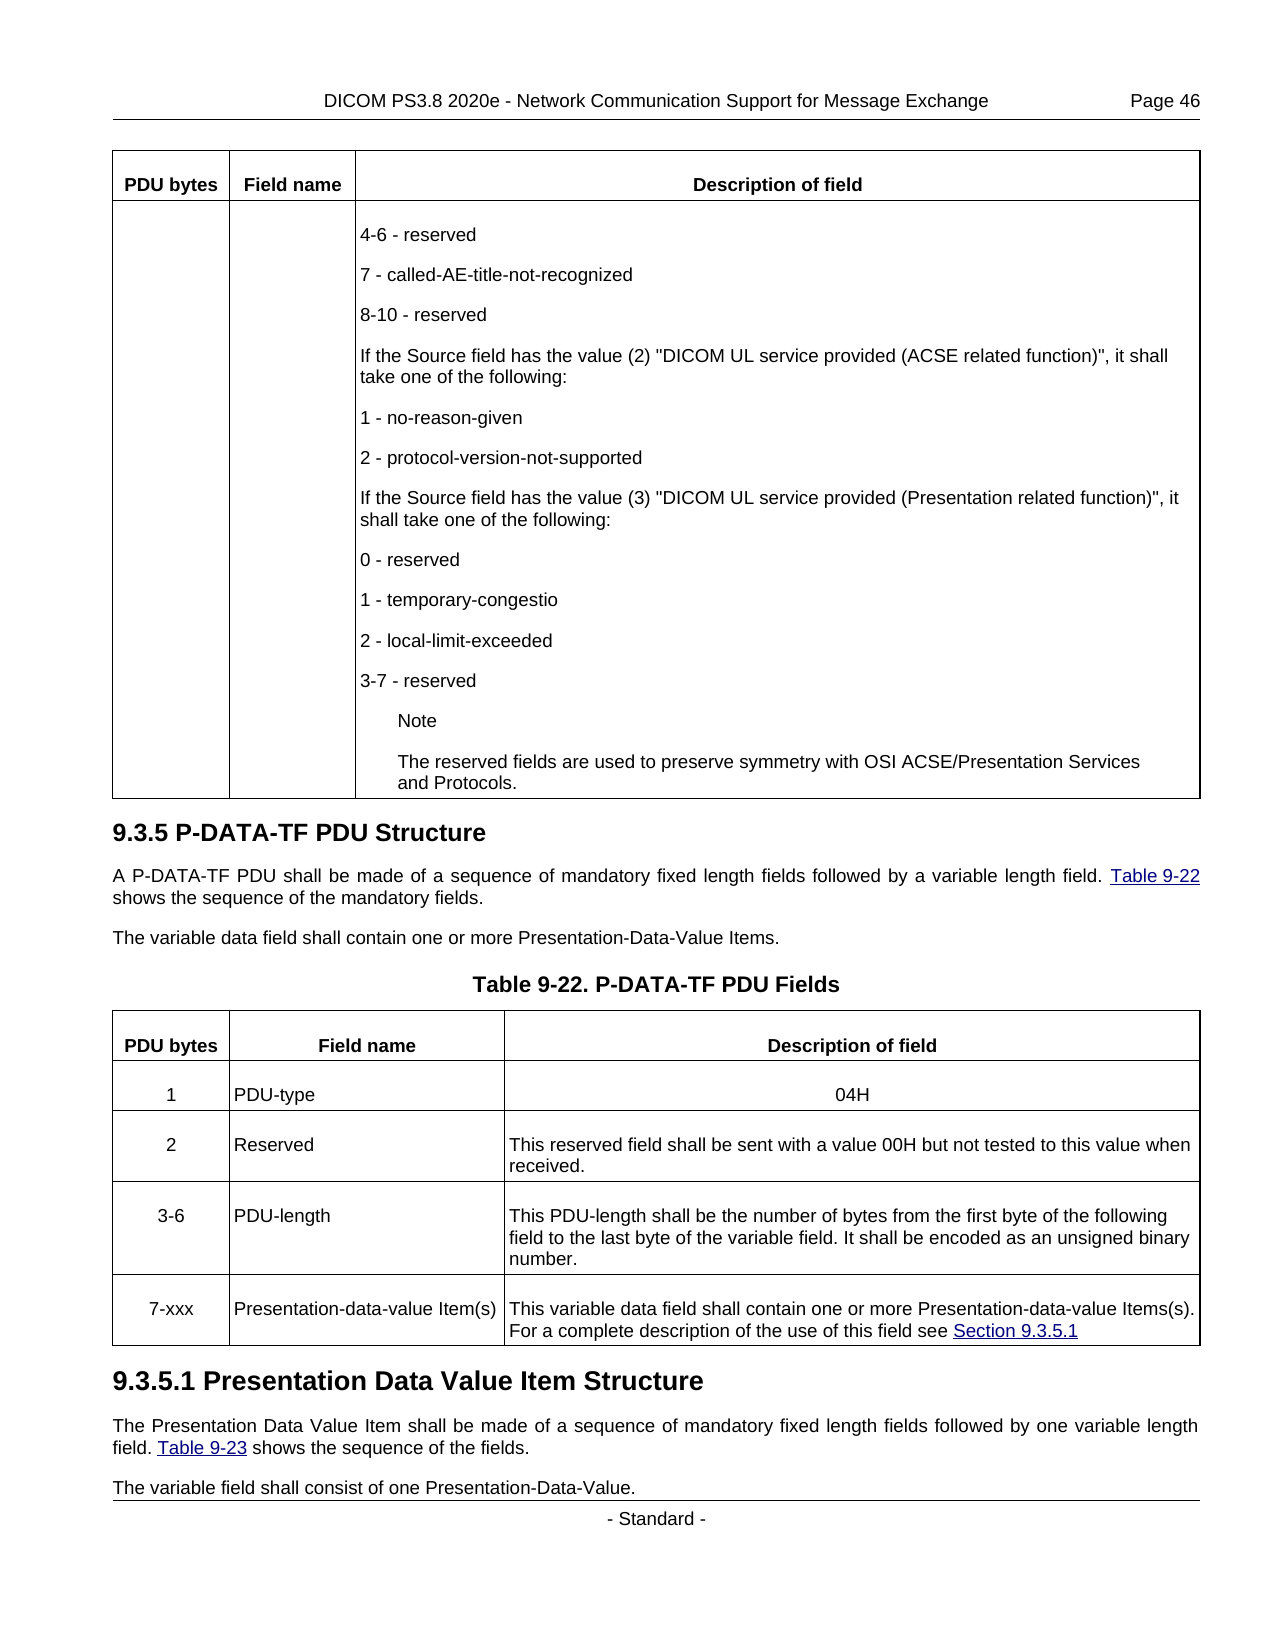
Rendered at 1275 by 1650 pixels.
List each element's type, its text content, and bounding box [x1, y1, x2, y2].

table_cell 2 [113, 1111, 229, 1181]
text 9.3.5 P-DATA-TF PDU Structure [112, 818, 1200, 846]
table_cell [113, 201, 229, 798]
table_cell 4-6 - reserved 7 - called-AE-title-not-recognized 8-10 - reserved If the Source field has the value (2) "DICOM UL service provided (ACSE related function)", it shall take one of the following: 1 - no-reason-given 2 - protocol-version-not-supported If the Source field has the value (3) "DICOM UL service provided (Presentation related function)", it shall take one of the following: 0 - reserved 1 - temporary-congestio 2 - local-limit-exceeded 3-7 - reserved Note The reserved fields are used to preserve symmetry with OSI ACSE/Presentation Services and Protocols. [356, 201, 1199, 798]
table_header PDU bytes [113, 1011, 229, 1060]
table_cell 7-xxx [113, 1275, 229, 1345]
table_cell Reserved [230, 1111, 504, 1181]
table_cell Presentation-data-value Item(s) [230, 1275, 504, 1345]
text Table 9-22. P-DATA-TF PDU Fields [112, 971, 1200, 997]
table_cell This reserved field shall be sent with a value 00H but not tested to this value when received. [505, 1111, 1199, 1181]
text The Presentation Data Value Item shall be made of a sequence of mandatory fixed length fields followed by one variable length field. Table 9-23 shows the sequence of the fields. [112, 1415, 1200, 1458]
table_cell PDU-length [230, 1182, 504, 1274]
table_cell [230, 201, 355, 798]
table_header PDU bytes [113, 151, 229, 200]
text The variable data field shall contain one or more Presentation-Data-Value Items. [112, 927, 1200, 948]
table_cell 04H [505, 1061, 1199, 1110]
table_cell This PDU-length shall be the number of bytes from the first byte of the following field to the last byte of the variable field. It shall be encoded as an unsigned binary number. [505, 1182, 1199, 1274]
text 9.3.5.1 Presentation Data Value Item Structure [112, 1365, 1200, 1396]
table_cell 1 [113, 1061, 229, 1110]
table_header Field name [230, 151, 355, 200]
table_header Description of field [356, 151, 1199, 200]
table_cell This variable data field shall contain one or more Presentation-data-value Items(s). For a complete description of the use of this field see Section 9.3.5.1 [505, 1275, 1199, 1345]
table_cell PDU-type [230, 1061, 504, 1110]
table_header Description of field [505, 1011, 1199, 1060]
text The variable field shall consist of one Presentation-Data-Value. [112, 1477, 1200, 1498]
text A P-DATA-TF PDU shall be made of a sequence of mandatory fixed length fields followed by a variable length field. Table 9-22 shows the sequence of the mandatory fields. [112, 865, 1200, 908]
table_cell 3-6 [113, 1182, 229, 1274]
table_header Field name [230, 1011, 504, 1060]
